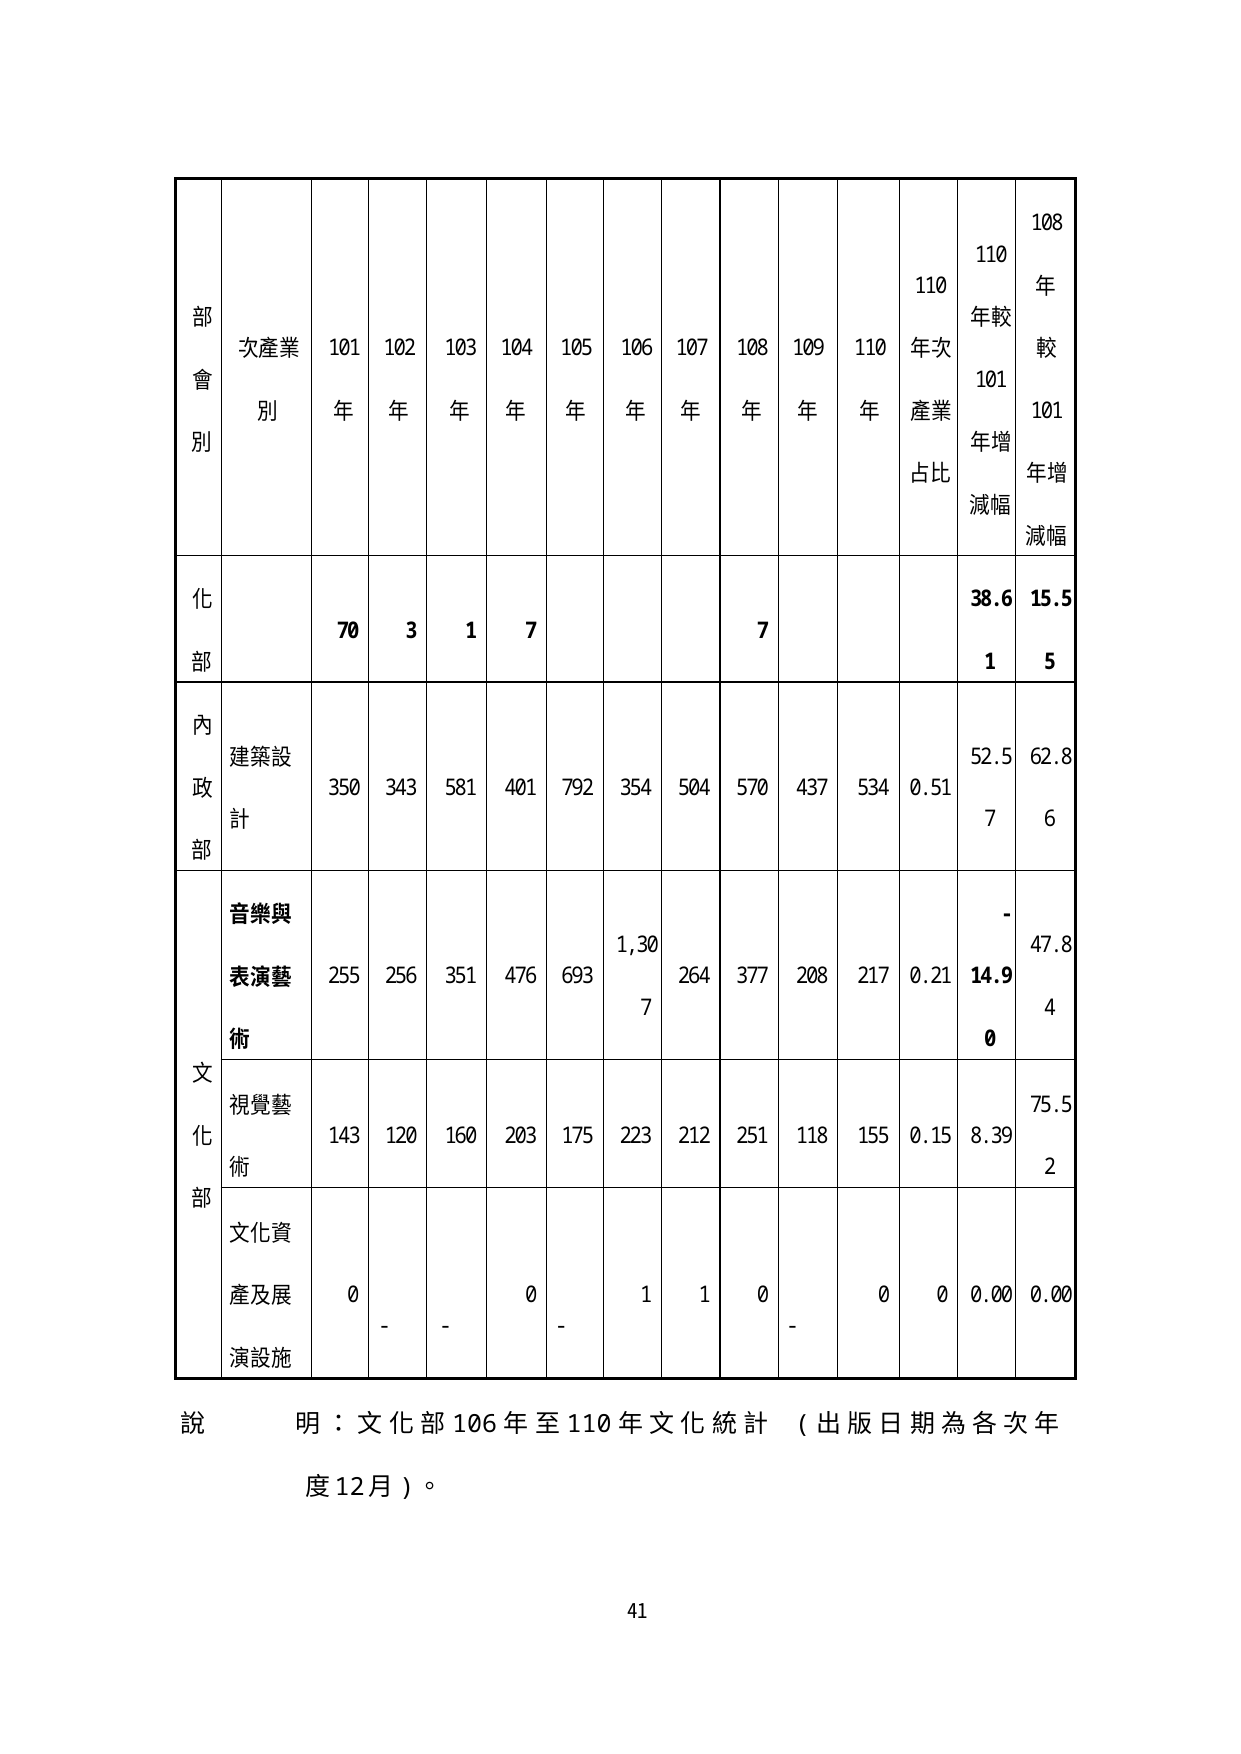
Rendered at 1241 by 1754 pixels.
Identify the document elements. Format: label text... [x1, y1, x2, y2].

table_cell 256 [369, 871, 426, 1058]
table_cell 208 [779, 871, 837, 1058]
table_cell 0 [312, 1188, 368, 1377]
table_cell 223 [604, 1060, 661, 1187]
table_header 107年 [662, 180, 719, 555]
table_cell 建築設計 [222, 683, 311, 870]
table_header 110年 [838, 180, 899, 555]
table_cell [662, 556, 719, 681]
table_cell 581 [427, 683, 486, 870]
table_cell 160 [427, 1060, 486, 1187]
table_cell 354 [604, 683, 661, 870]
table_cell 217 [838, 871, 899, 1058]
table_cell 文化部 [177, 871, 221, 1377]
table_header 101年 [312, 180, 368, 555]
table_cell 視覺藝術 [222, 1060, 311, 1187]
table_header 110年較101年增減幅 [958, 180, 1015, 555]
text 說 明：文化部106年至110年文化統計 (出版日期為各次年度12月)。 [177, 1380, 1063, 1505]
table_cell 377 [721, 871, 778, 1058]
table_cell 203 [487, 1060, 546, 1187]
table_header 103年 [427, 180, 486, 555]
table_cell 504 [662, 683, 719, 870]
table_header 部會別 [177, 180, 221, 555]
table_cell 351 [427, 871, 486, 1058]
table_cell 47.84 [1016, 871, 1074, 1058]
table_cell [900, 556, 957, 681]
table_cell 7 [721, 556, 778, 681]
table_cell [547, 556, 603, 681]
table_cell 0 [900, 1188, 957, 1377]
table_cell 175 [547, 1060, 603, 1187]
table_header 109年 [779, 180, 837, 555]
table_cell 0.21 [900, 871, 957, 1058]
table_cell 1,307 [604, 871, 661, 1058]
table_cell 0 [838, 1188, 899, 1377]
table_cell 化部 [177, 556, 221, 681]
table_cell [222, 556, 311, 681]
table_cell -38.61 [958, 556, 1015, 681]
table_cell 內政部 [177, 683, 221, 870]
table_cell 570 [721, 683, 778, 870]
table_cell - [427, 1188, 486, 1377]
table_cell [604, 556, 661, 681]
table_header 104年 [487, 180, 546, 555]
table_cell 75.52 [1016, 1060, 1074, 1187]
table_cell - [547, 1188, 603, 1377]
table_cell -15.55 [1016, 556, 1074, 681]
table_cell 693 [547, 871, 603, 1058]
table_header 108年 [721, 180, 778, 555]
table_cell 143 [312, 1060, 368, 1187]
table_cell 118 [779, 1060, 837, 1187]
table_cell 534 [838, 683, 899, 870]
table_cell 0.00 [1016, 1188, 1074, 1377]
table_cell 212 [662, 1060, 719, 1187]
table_header 108年 較101年增減幅 [1016, 180, 1074, 555]
table_cell [779, 556, 837, 681]
table_cell 0.51 [900, 683, 957, 870]
table_cell 476 [487, 871, 546, 1058]
table_cell -14.90 [958, 871, 1015, 1058]
table_header 110年次產業占比 [900, 180, 957, 555]
table_cell 792 [547, 683, 603, 870]
table_header 次產業別 [222, 180, 311, 555]
table_cell [838, 556, 899, 681]
table_cell 1 [427, 556, 486, 681]
table_cell - [369, 1188, 426, 1377]
table_cell 音樂與表演藝術 [222, 871, 311, 1058]
table_cell 70 [312, 556, 368, 681]
table_cell 437 [779, 683, 837, 870]
table_cell 52.57 [958, 683, 1015, 870]
table_cell 文化資產及展演設施 [222, 1188, 311, 1377]
table_cell 0 [487, 1188, 546, 1377]
table_cell 120 [369, 1060, 426, 1187]
table_cell 155 [838, 1060, 899, 1187]
table_cell 255 [312, 871, 368, 1058]
table_cell 1 [662, 1188, 719, 1377]
table_cell 264 [662, 871, 719, 1058]
table_cell 62.86 [1016, 683, 1074, 870]
table_cell 0.00 [958, 1188, 1015, 1377]
table_cell 0 [721, 1188, 778, 1377]
table_cell 343 [369, 683, 426, 870]
table_header 105年 [547, 180, 603, 555]
table_header 106年 [604, 180, 661, 555]
table_cell 3 [369, 556, 426, 681]
table_cell 251 [721, 1060, 778, 1187]
table_header 102年 [369, 180, 426, 555]
table_cell 1 [604, 1188, 661, 1377]
table_cell 0.15 [900, 1060, 957, 1187]
table_cell 350 [312, 683, 368, 870]
table_cell 401 [487, 683, 546, 870]
table_cell 7 [487, 556, 546, 681]
table_cell 8.39 [958, 1060, 1015, 1187]
table_cell - [779, 1188, 837, 1377]
